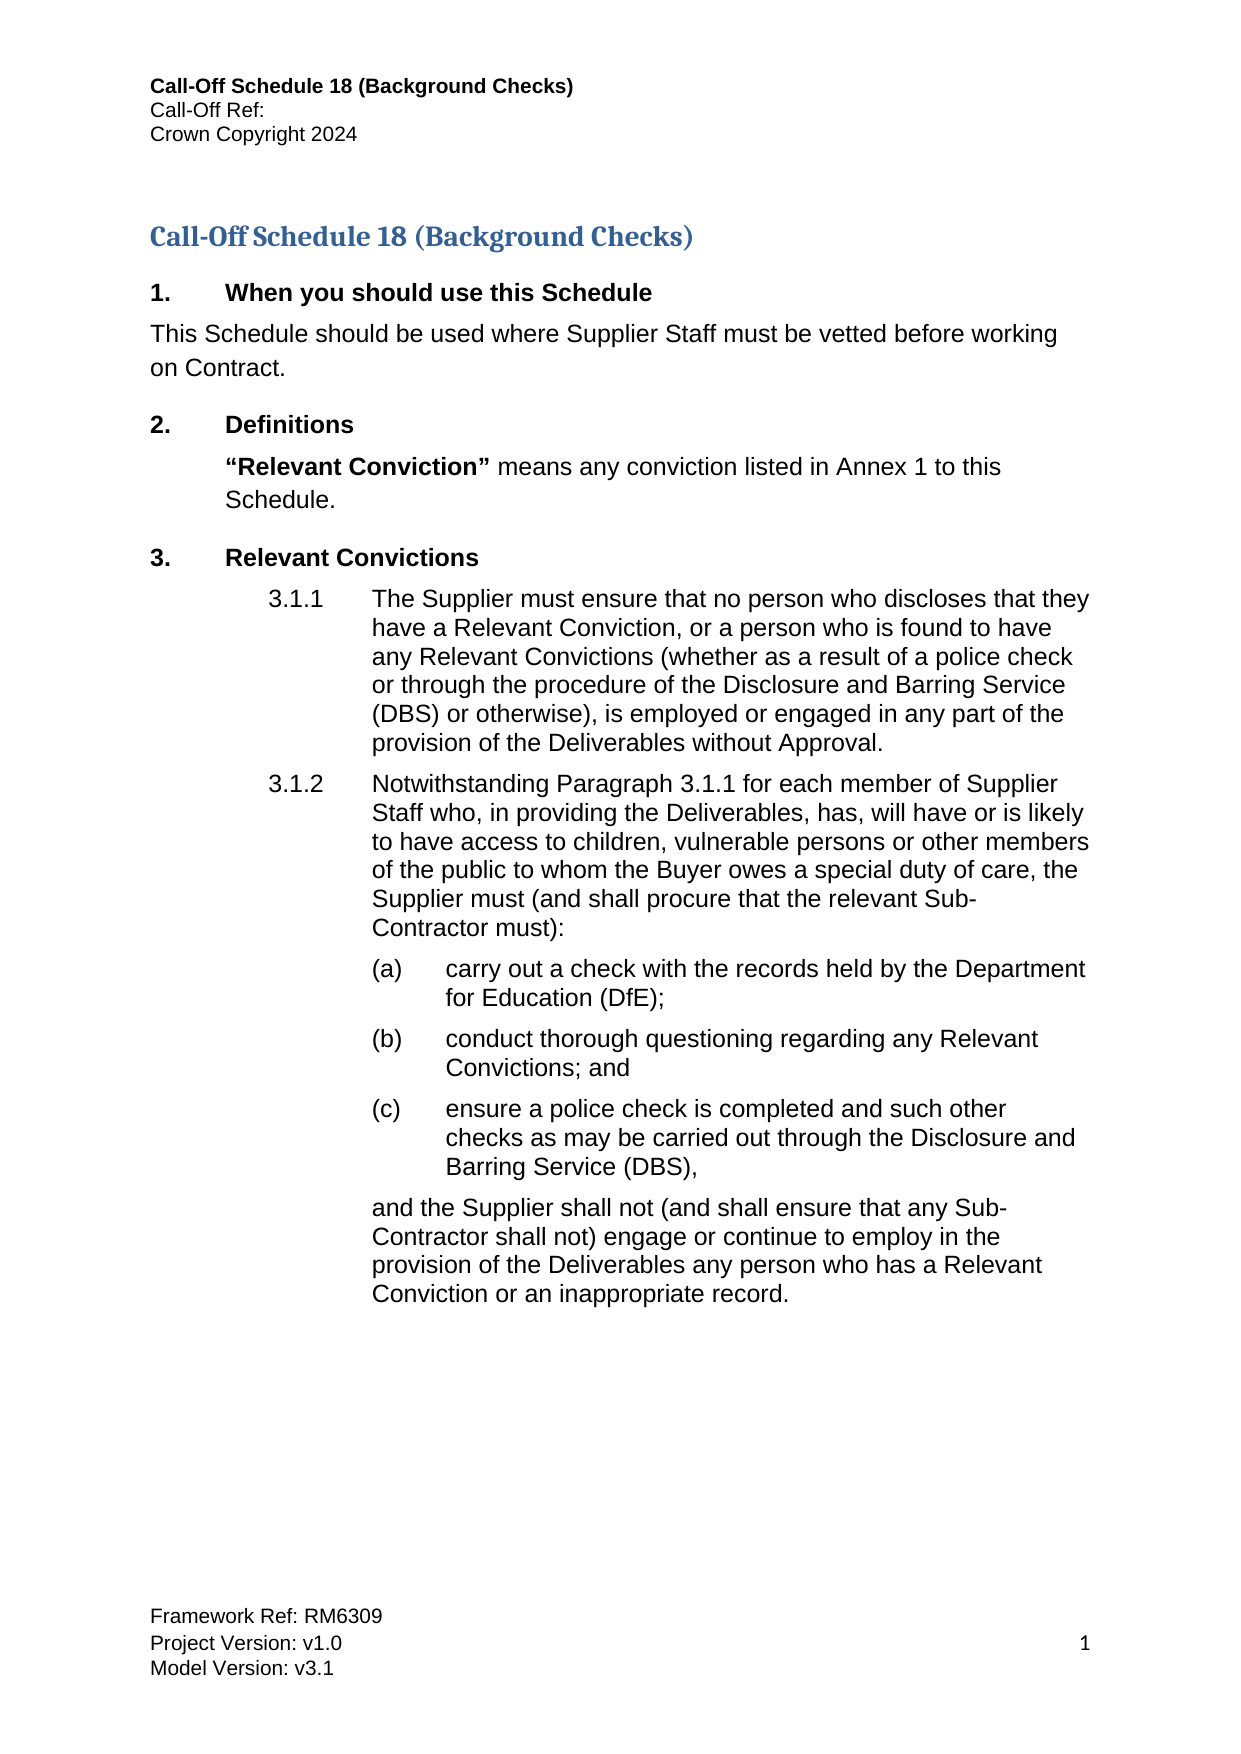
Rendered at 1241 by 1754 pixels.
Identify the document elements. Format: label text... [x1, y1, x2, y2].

list Relevant Convictions [150, 543, 1090, 572]
list The Supplier must ensure that no person who discloses that they have a Relevant Conviction, or a person who is found to have any Relevant Convictions (whether as a result of a police check or through the procedure of the Disclosure and Barring Service (DBS) or otherwise), is employed or engaged in any part of the provision of the Deliverables without Approval. [268, 584, 1090, 757]
text and the Supplier shall not (and shall ensure that any Sub-Contractor shall not) engage or continue to employ in the provision of the Deliverables any person who has a Relevant Conviction or an inappropriate record. [372, 1193, 1090, 1308]
list When you should use this Schedule [150, 278, 1090, 307]
list ensure a police check is completed and such other checks as may be carried out through the Disclosure and Barring Service (DBS), [372, 1094, 1090, 1180]
text “Relevant Conviction” means any conviction listed in Annex 1 to this Schedule. [225, 452, 1090, 513]
list carry out a check with the records held by the Department for Education (DfE); [372, 954, 1090, 1012]
list conduct thorough questioning regarding any Relevant Convictions; and [372, 1024, 1090, 1082]
text This Schedule should be used where Supplier Staff must be vetted before working on Contract. [150, 319, 1090, 381]
list Definitions [150, 411, 1090, 439]
list Notwithstanding Paragraph 3.1.1 for each member of Supplier Staff who, in providing the Deliverables, has, will have or is likely to have access to children, vulnerable persons or other members of the public to whom the Buyer owes a special duty of care, the Supplier must (and shall procure that the relevant Sub-Contractor must): [268, 769, 1090, 942]
subtitle Call-Off Schedule 18 (Background Checks) [150, 220, 1090, 253]
